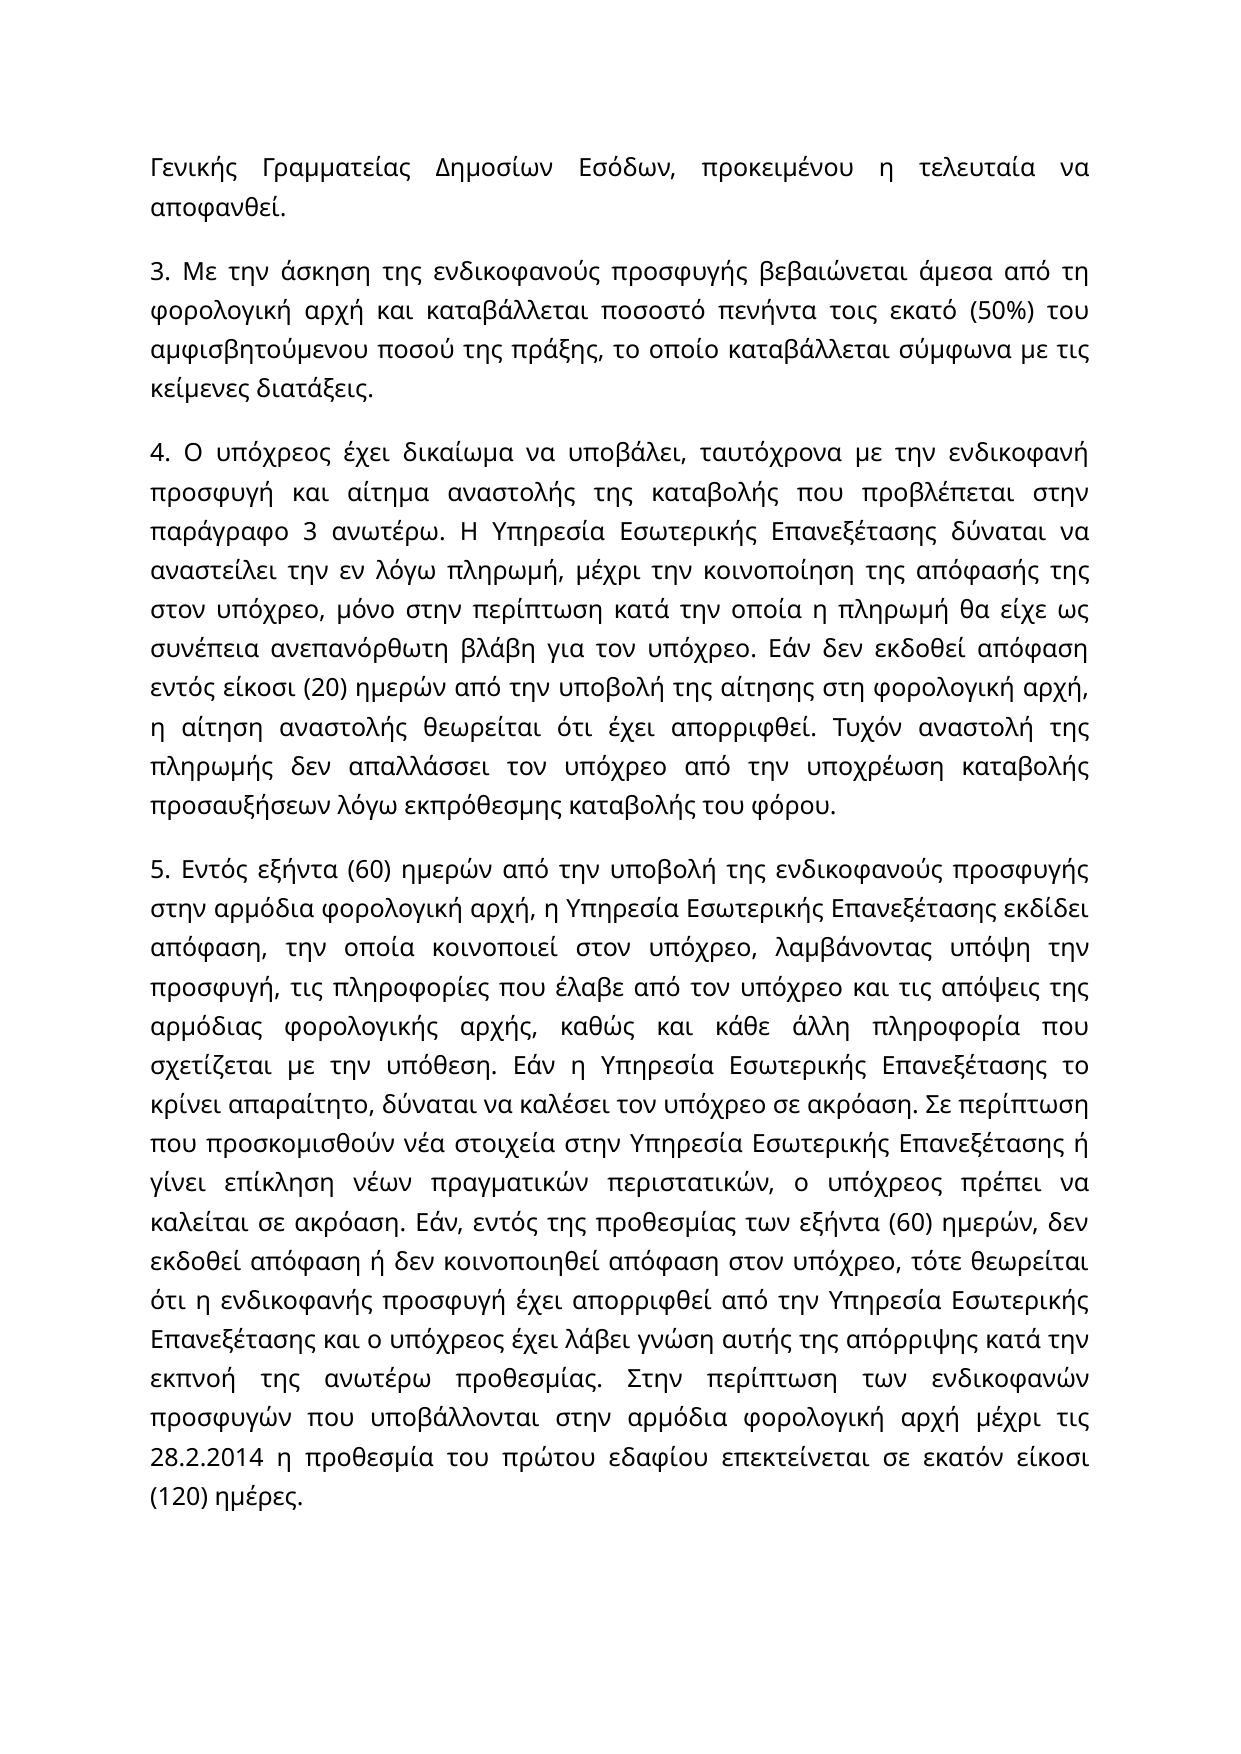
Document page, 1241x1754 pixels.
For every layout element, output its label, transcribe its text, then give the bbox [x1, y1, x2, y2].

text 3. Με την άσκηση της ενδικοφανούς προσφυγής βεβαιώνεται άμεσα από τη φορολογική αρχή και καταβάλλεται ποσοστό πενήντα τοις εκατό (50%) του αμφισβητούμενου ποσού της πράξης, το οποίο καταβάλλεται σύμφωνα με τις κείμενες διατάξεις. [150, 253, 1090, 405]
text 4. Ο υπόχρεος έχει δικαίωμα να υποβάλει, ταυτόχρονα με την ενδικοφανή προσφυγή και αίτημα αναστολής της καταβολής που προβλέπεται στην παράγραφο 3 ανωτέρω. Η Υπηρεσία Εσωτερικής Επανεξέτασης δύναται να αναστείλει την εν λόγω πληρωμή, μέχρι την κοινοποίηση της απόφασής της στον υπόχρεο, μόνο στην περίπτωση κατά την οποία η πληρωμή θα είχε ως συνέπεια ανεπανόρθωτη βλάβη για τον υπόχρεο. Εάν δεν εκδοθεί απόφαση εντός είκοσι (20) ημερών από την υποβολή της αίτησης στη φορολογική αρχή, η αίτηση αναστολής θεωρείται ότι έχει απορριφθεί. Τυχόν αναστολή της πληρωμής δεν απαλλάσσει τον υπόχρεο από την υποχρέωση καταβολής προσαυξήσεων λόγω εκπρόθεσμης καταβολής του φόρου. [150, 435, 1090, 822]
text Γενικής Γραμματείας Δημοσίων Εσόδων, προκειμένου η τελευταία να αποφανθεί. [150, 150, 1090, 223]
text 5. Εντός εξήντα (60) ημερών από την υποβολή της ενδικοφανούς προσφυγής στην αρμόδια φορολογική αρχή, η Υπηρεσία Εσωτερικής Επανεξέτασης εκδίδει απόφαση, την οποία κοινοποιεί στον υπόχρεο, λαμβάνοντας υπόψη την προσφυγή, τις πληροφορίες που έλαβε από τον υπόχρεο και τις απόψεις της αρμόδιας φορολογικής αρχής, καθώς και κάθε άλλη πληροφορία που σχετίζεται με την υπόθεση. Εάν η Υπηρεσία Εσωτερικής Επανεξέτασης το κρίνει απαραίτητο, δύναται να καλέσει τον υπόχρεο σε ακρόαση. Σε περίπτωση που προσκομισθούν νέα στοιχεία στην Υπηρεσία Εσωτερικής Επανεξέτασης ή γίνει επίκληση νέων πραγματικών περιστατικών, ο υπόχρεος πρέπει να καλείται σε ακρόαση. Εάν, εντός της προθεσμίας των εξήντα (60) ημερών, δεν εκδοθεί απόφαση ή δεν κοινοποιηθεί απόφαση στον υπόχρεο, τότε θεωρείται ότι η ενδικοφανής προσφυγή έχει απορριφθεί από την Υπηρεσία Εσωτερικής Επανεξέτασης και ο υπόχρεος έχει λάβει γνώση αυτής της απόρριψης κατά την εκπνοή της ανωτέρω προθεσμίας. Στην περίπτωση των ενδικοφανών προσφυγών που υποβάλλονται στην αρμόδια φορολογική αρχή μέχρι τις 28.2.2014 η προθεσμία του πρώτου εδαφίου επεκτείνεται σε εκατόν είκοσι (120) ημέρες. [150, 852, 1090, 1512]
